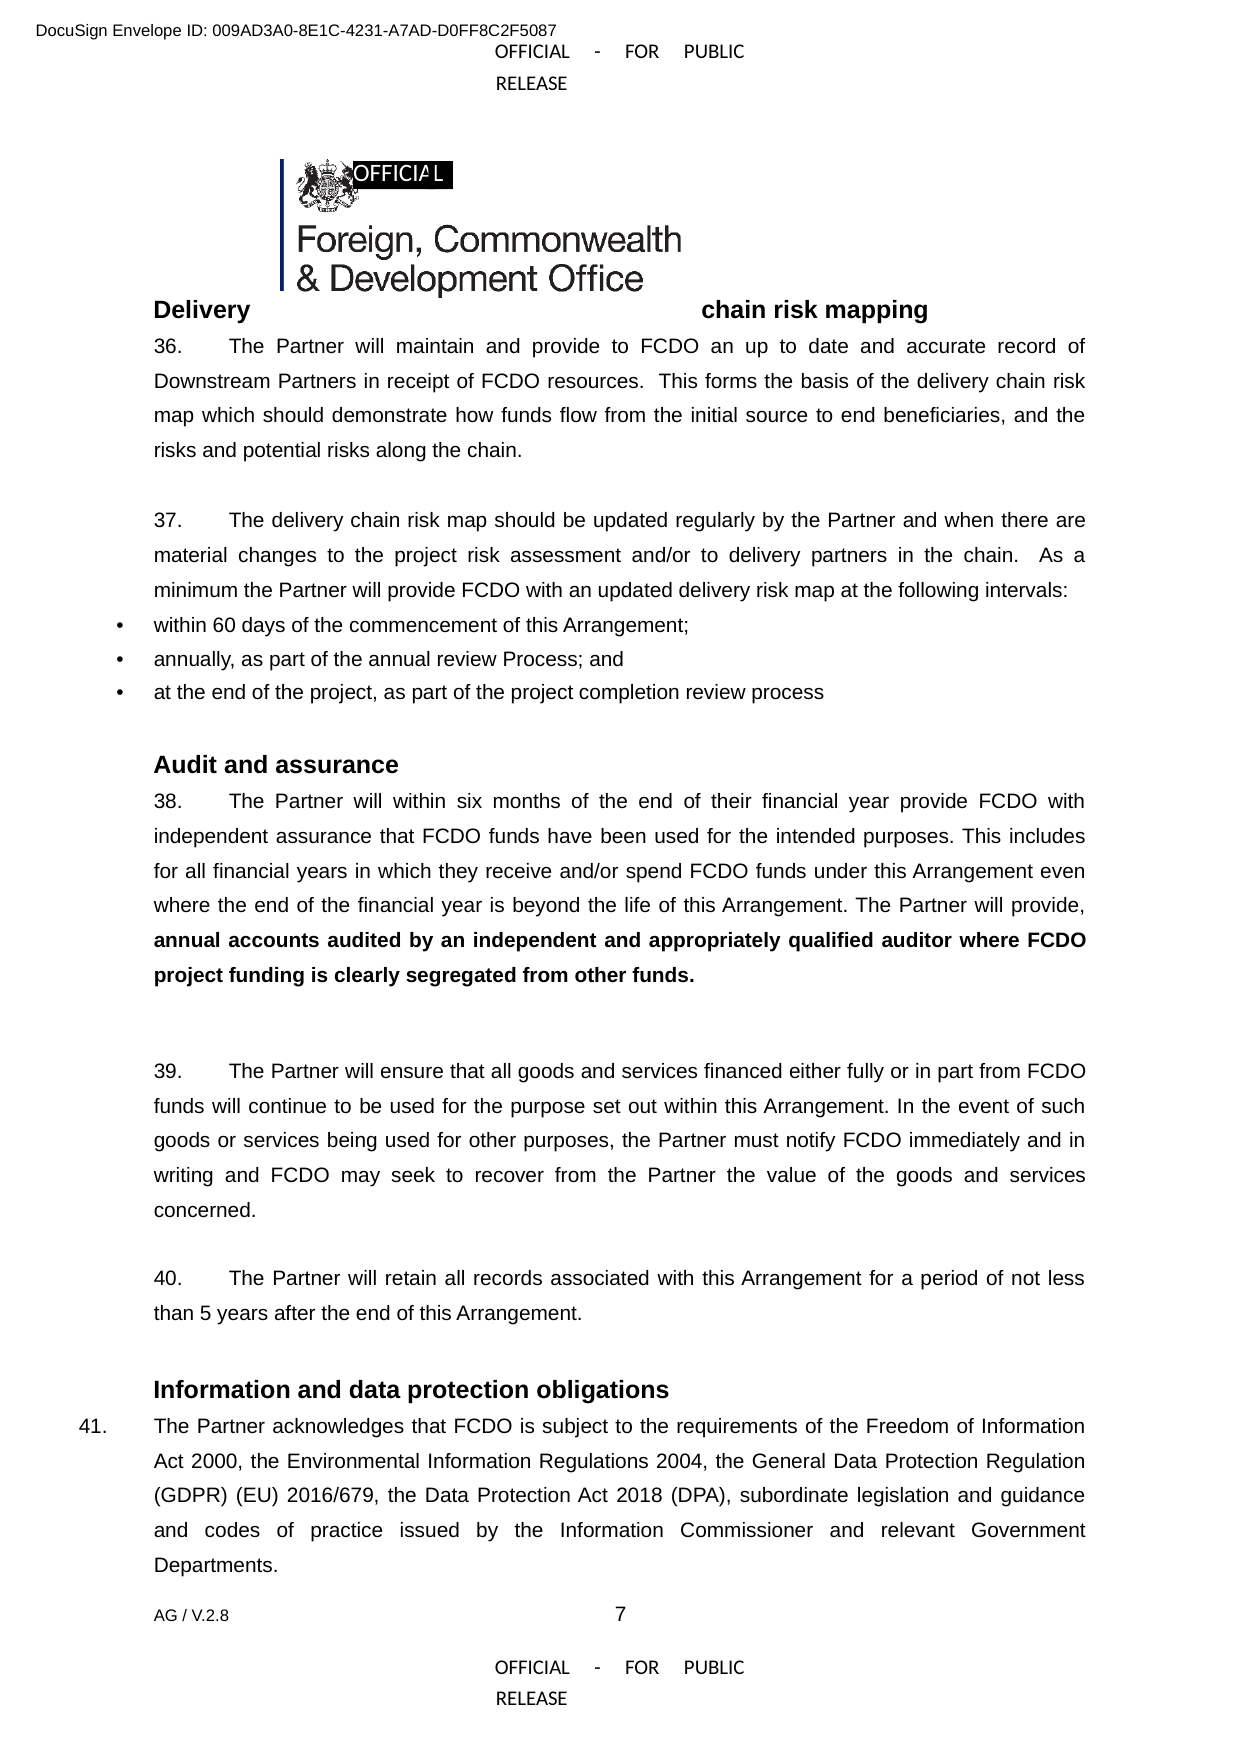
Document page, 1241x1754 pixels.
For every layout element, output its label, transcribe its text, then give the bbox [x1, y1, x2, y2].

list within 60 days of the commencement of this Arrangement; [116, 614, 1087, 637]
list The Partner will within six months of the end of their financial year provide FCDO with independent assurance that FCDO funds have been used for the intended purposes. This includes for all financial years in which they receive and/or spend FCDO funds under this Arrangement even where the end of the financial year is beyond the life of this Arrangement. The Partner will provide, annual accounts audited by an independent and appropriately qualified auditor where FCDO project funding is clearly segregated from other funds. [153, 790, 1087, 987]
list The delivery chain risk map should be updated regularly by the Partner and when there are material changes to the project risk assessment and/or to delivery partners in the chain. As a minimum the Partner will provide FCDO with an updated delivery risk map at the following intervals: [153, 509, 1087, 602]
subtitle Information and data protection obligations [153, 1376, 1087, 1404]
picture [280, 159, 683, 298]
list The Partner will ensure that all goods and services financed either fully or in part from FCDO funds will continue to be used for the purpose set out within this Arrangement. In the event of such goods or services being used for other purposes, the Partner must notify FCDO immediately and in writing and FCDO may seek to recover from the Partner the value of the goods and services concerned. [153, 1059, 1087, 1222]
subtitle Audit and assurance [153, 751, 1087, 779]
list The Partner will retain all records associated with this Arrangement for a period of not less than 5 years after the end of this Arrangement. [153, 1267, 1087, 1325]
list at the end of the project, as part of the project completion review process [116, 680, 1087, 704]
list annually, as part of the annual review Process; and [116, 647, 1087, 670]
list The Partner will maintain and provide to FCDO an up to date and accurate record of Downstream Partners in receipt of FCDO resources. This forms the basis of the delivery chain risk map which should demonstrate how funds flow from the initial source to end beneficiaries, and the risks and potential risks along the chain. [153, 334, 1087, 462]
list The Partner acknowledges that FCDO is subject to the requirements of the Freedom of Information Act 2000, the Environmental Information Regulations 2004, the General Data Protection Regulation (GDPR) (EU) 2016/679, the Data Protection Act 2018 (DPA), subordinate legislation and guidance and codes of practice issued by the Information Commissioner and relevant Government Departments. [78, 1414, 1087, 1577]
subtitle Delivery chain risk mapping [153, 296, 1087, 324]
